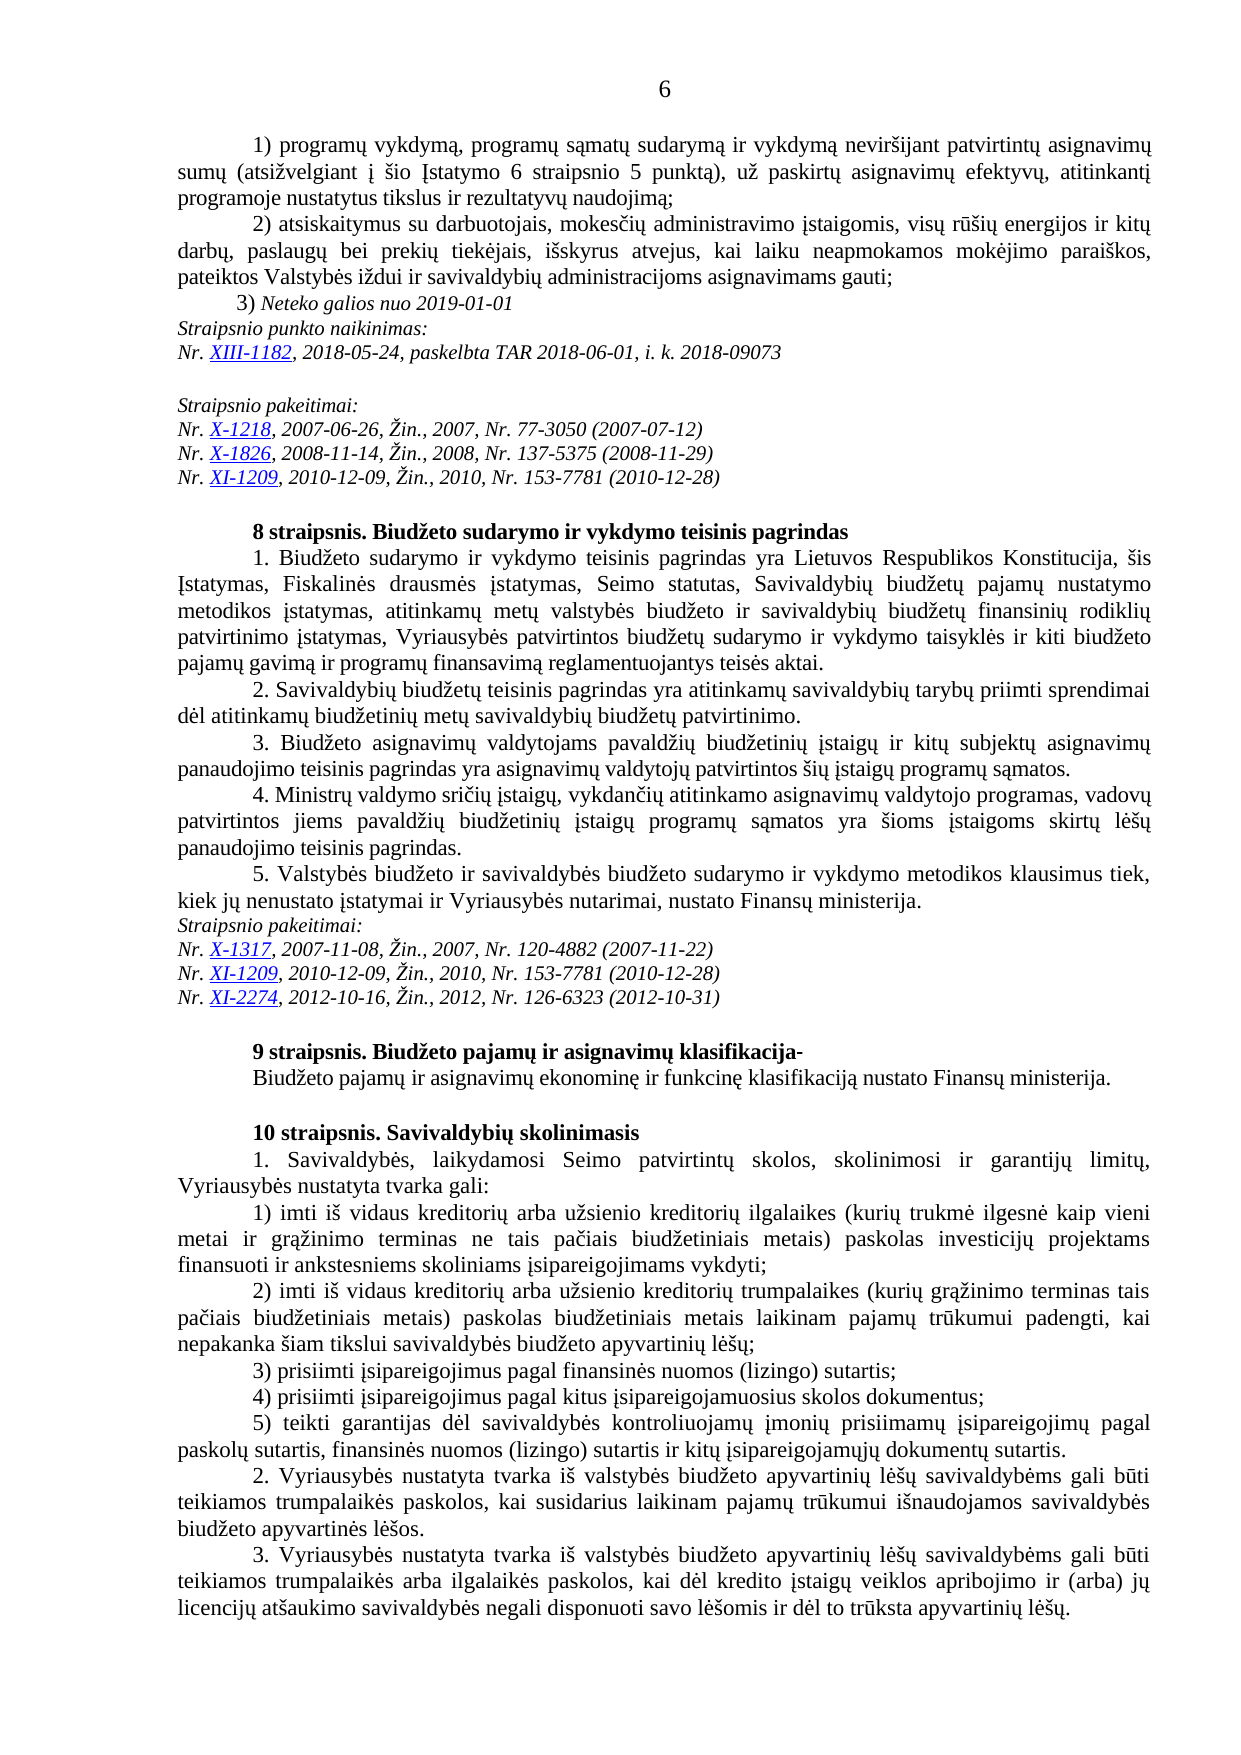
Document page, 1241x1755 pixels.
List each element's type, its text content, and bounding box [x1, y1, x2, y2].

text 8 straipsnis. Biudžeto sudarymo ir vykdymo teisinis pagrindas [252, 518, 1152, 544]
text 3) Neteko galios nuo 2019-01-01 [177, 289, 1152, 316]
text Straipsnio pakeitimai: [177, 913, 1152, 937]
text 5) teikti garantijas dėl savivaldybės kontroliuojamų įmonių prisiimamų įsipareigojimų pagal paskolų sutartis, finansinės nuomos (lizingo) sutartis ir kitų įsipareigojamųjų dokumentų sutartis. [177, 1409, 1152, 1462]
text 1. Savivaldybės, laikydamosi Seimo patvirtintų skolos, skolinimosi ir garantijų limitų, Vyriausybės nustatyta tvarka gali: [177, 1146, 1152, 1198]
text Straipsnio pakeitimai: [177, 393, 1152, 417]
text 5. Valstybės biudžeto ir savivaldybės biudžeto sudarymo ir vykdymo metodikos klausimus tiek, kiek jų nenustato įstatymai ir Vyriausybės nutarimai, nustato Finansų ministerija. [177, 860, 1152, 913]
text 3. Vyriausybės nustatyta tvarka iš valstybės biudžeto apyvartinių lėšų savivaldybėms gali būti teikiamos trumpalaikės arba ilgalaikės paskolos, kai dėl kredito įstaigų veiklos apribojimo ir (arba) jų licencijų atšaukimo savivaldybės negali disponuoti savo lėšomis ir dėl to trūksta apyvartinių lėšų. [177, 1541, 1152, 1620]
text Nr. X-1218, 2007-06-26, Žin., 2007, Nr. 77-3050 (2007-07-12) [177, 417, 1152, 441]
text 2. Savivaldybių biudžetų teisinis pagrindas yra atitinkamų savivaldybių tarybų priimti sprendimai dėl atitinkamų biudžetinių metų savivaldybių biudžetų patvirtinimo. [177, 676, 1152, 728]
text 2. Vyriausybės nustatyta tvarka iš valstybės biudžeto apyvartinių lėšų savivaldybėms gali būti teikiamos trumpalaikės paskolos, kai susidarius laikinam pajamų trūkumui išnaudojamos savivaldybės biudžeto apyvartinės lėšos. [177, 1462, 1152, 1541]
text Nr. XI-2274, 2012-10-16, Žin., 2012, Nr. 126-6323 (2012-10-31) [177, 985, 1152, 1009]
text Nr. XI-1209, 2010-12-09, Žin., 2010, Nr. 153-7781 (2010-12-28) [177, 961, 1152, 985]
text Nr. X-1317, 2007-11-08, Žin., 2007, Nr. 120-4882 (2007-11-22) [177, 937, 1152, 961]
text Biudžeto pajamų ir asignavimų ekonominę ir funkcinę klasifikaciją nustato Finansų ministerija. [177, 1064, 1152, 1091]
text 1) programų vykdymą, programų sąmatų sudarymą ir vykdymą neviršijant patvirtintų asignavimų sumų (atsižvelgiant į šio Įstatymo 6 straipsnio 5 punktą), už paskirtų asignavimų efektyvų, atitinkantį programoje nustatytus tikslus ir rezultatyvų naudojimą; [177, 131, 1152, 210]
text 3. Biudžeto asignavimų valdytojams pavaldžių biudžetinių įstaigų ir kitų subjektų asignavimų panaudojimo teisinis pagrindas yra asignavimų valdytojų patvirtintos šių įstaigų programų sąmatos. [177, 728, 1152, 781]
text 4) prisiimti įsipareigojimus pagal kitus įsipareigojamuosius skolos dokumentus; [177, 1383, 1152, 1409]
text Nr. XIII-1182, 2018-05-24, paskelbta TAR 2018-06-01, i. k. 2018-09073 [177, 340, 1152, 364]
text 4. Ministrų valdymo sričių įstaigų, vykdančių atitinkamo asignavimų valdytojo programas, vadovų patvirtintos jiems pavaldžių biudžetinių įstaigų programų sąmatos yra šioms įstaigoms skirtų lėšų panaudojimo teisinis pagrindas. [177, 781, 1152, 860]
text 10 straipsnis. Savivaldybių skolinimasis [177, 1119, 1152, 1146]
text 9 straipsnis. Biudžeto pajamų ir asignavimų klasifikacija [252, 1038, 1152, 1064]
text Nr. XI-1209, 2010-12-09, Žin., 2010, Nr. 153-7781 (2010-12-28) [177, 465, 1152, 489]
text 3) prisiimti įsipareigojimus pagal finansinės nuomos (lizingo) sutartis; [177, 1357, 1152, 1383]
text Straipsnio punkto naikinimas: [177, 316, 1152, 340]
text 2) atsiskaitymus su darbuotojais, mokesčių administravimo įstaigomis, visų rūšių energijos ir kitų darbų, paslaugų bei prekių tiekėjais, išskyrus atvejus, kai laiku neapmokamos mokėjimo paraiškos, pateiktos Valstybės iždui ir savivaldybių administracijoms asignavimams gauti; [177, 210, 1152, 289]
text 1) imti iš vidaus kreditorių arba užsienio kreditorių ilgalaikes (kurių trukmė ilgesnė kaip vieni metai ir grąžinimo terminas ne tais pačiais biudžetiniais metais) paskolas investicijų projektams finansuoti ir ankstesniems skoliniams įsipareigojimams vykdyti; [177, 1198, 1152, 1278]
text Nr. X-1826, 2008-11-14, Žin., 2008, Nr. 137-5375 (2008-11-29) [177, 441, 1152, 465]
text 2) imti iš vidaus kreditorių arba užsienio kreditorių trumpalaikes (kurių grąžinimo terminas tais pačiais biudžetiniais metais) paskolas biudžetiniais metais laikinam pajamų trūkumui padengti, kai nepakanka šiam tikslui savivaldybės biudžeto apyvartinių lėšų; [177, 1278, 1152, 1357]
text 1. Biudžeto sudarymo ir vykdymo teisinis pagrindas yra Lietuvos Respublikos Konstitucija, šis Įstatymas, Fiskalinės drausmės įstatymas, Seimo statutas, Savivaldybių biudžetų pajamų nustatymo metodikos įstatymas, atitinkamų metų valstybės biudžeto ir savivaldybių biudžetų finansinių rodiklių patvirtinimo įstatymas, Vyriausybės patvirtintos biudžetų sudarymo ir vykdymo taisyklės ir kiti biudžeto pajamų gavimą ir programų finansavimą reglamentuojantys teisės aktai. [177, 544, 1152, 676]
